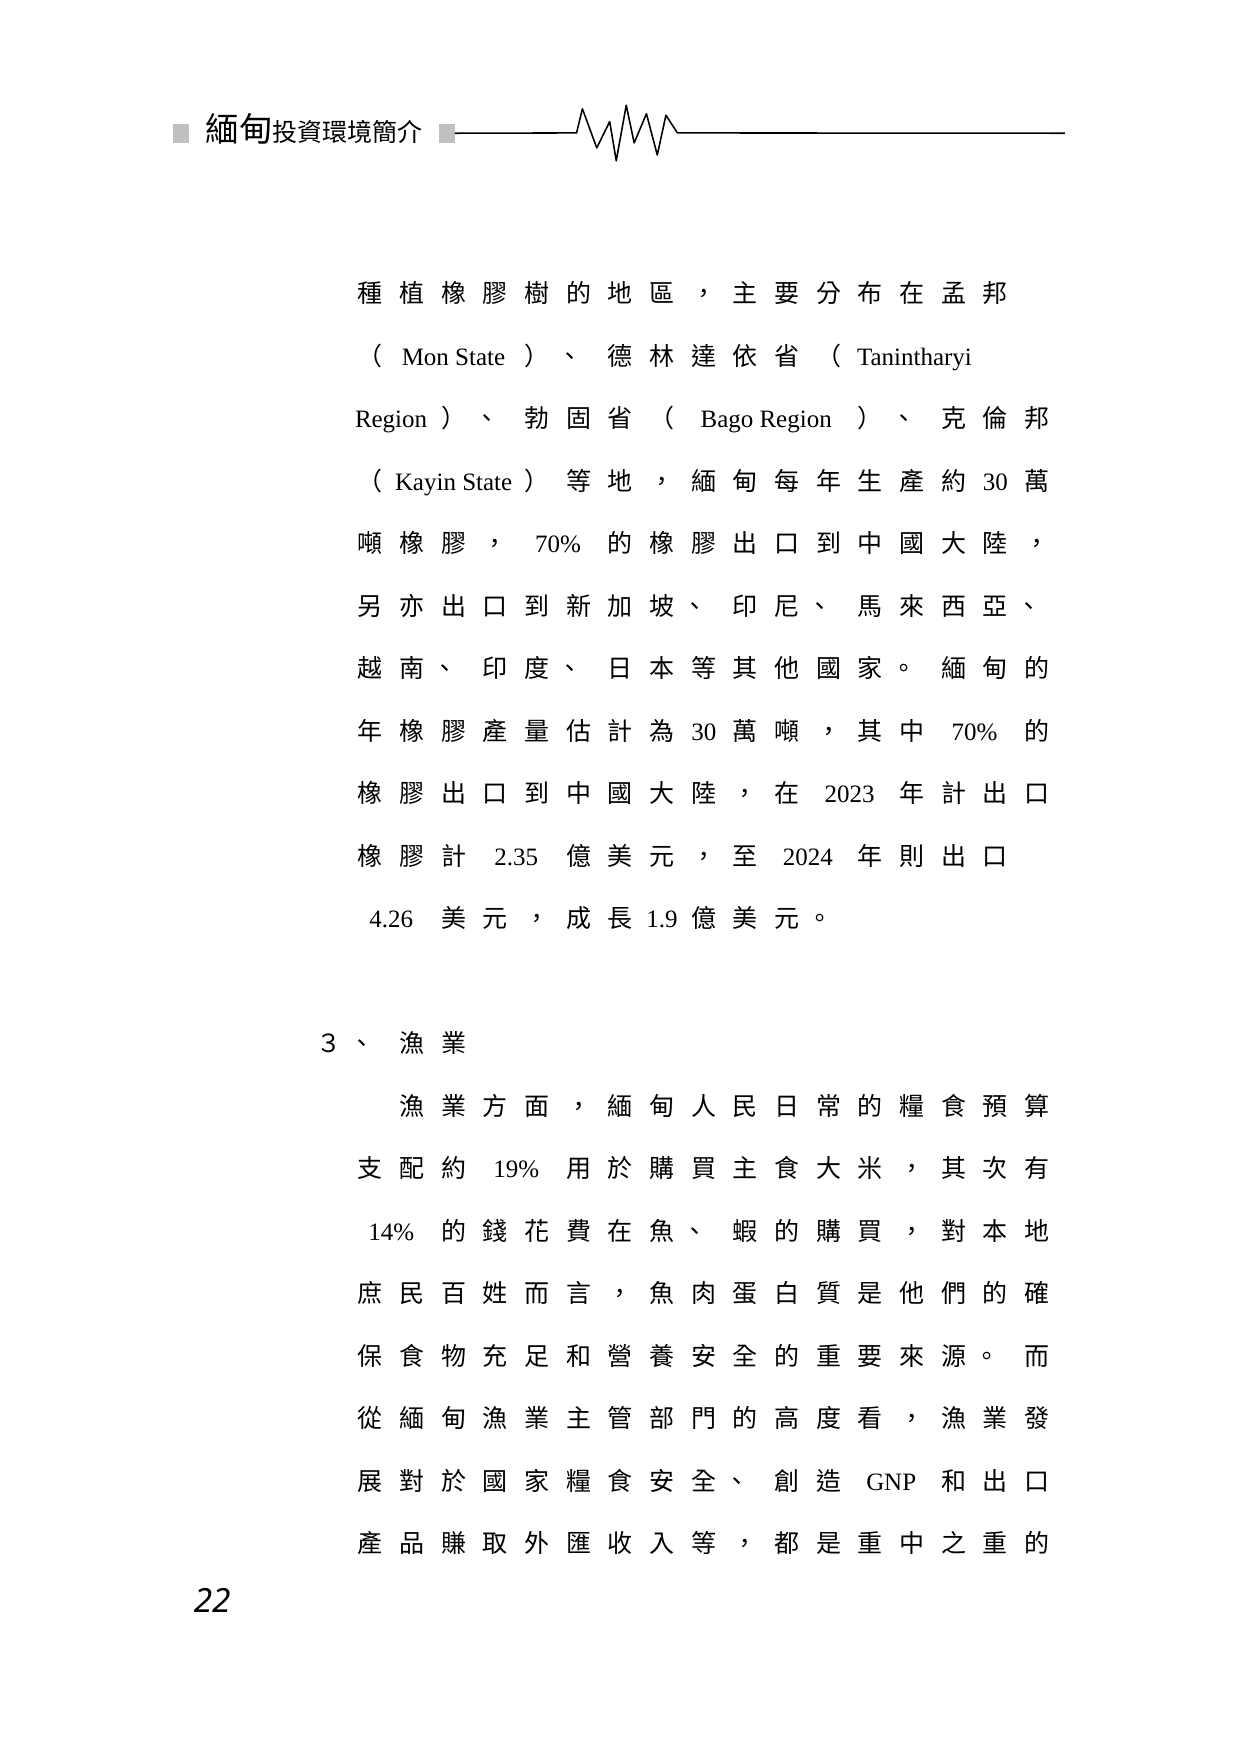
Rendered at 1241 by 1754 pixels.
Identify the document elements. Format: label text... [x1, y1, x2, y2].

text 漁業方面，緬甸人民日常的糧食預算支配約19%用於購買主食大米，其次有14%的錢花費在魚、蝦的購買，對本地庶民百姓而言，魚肉蛋白質是他們的確保食物充足和營養安全的重要來源。而從緬甸漁業主管部門的高度看，漁業發展對於國家糧食安全、創造GNP和出口產品賺取外匯收入等，都是重中之重的 [330, 1063, 1058, 1563]
text 種植橡膠樹的地區，主要分布在孟邦（Mon State）、德林達依省（Tanintharyi Region）、勃固省（Bago Region）、克倫邦（Kayin State）等地，緬甸每年生產約30萬噸橡膠，70%的橡膠出口到中國大陸，另亦出口到新加坡、印尼、馬來西亞、越南、印度、日本等其他國家。緬甸的年橡膠產量估計為30萬噸，其中70%的橡膠出口到中國大陸，在2023年計出口橡膠計2.35億美元，至2024年則出口4.26美元，成長1.9億美元。 [330, 250, 1058, 938]
text ３、漁業 [281, 1000, 1058, 1063]
